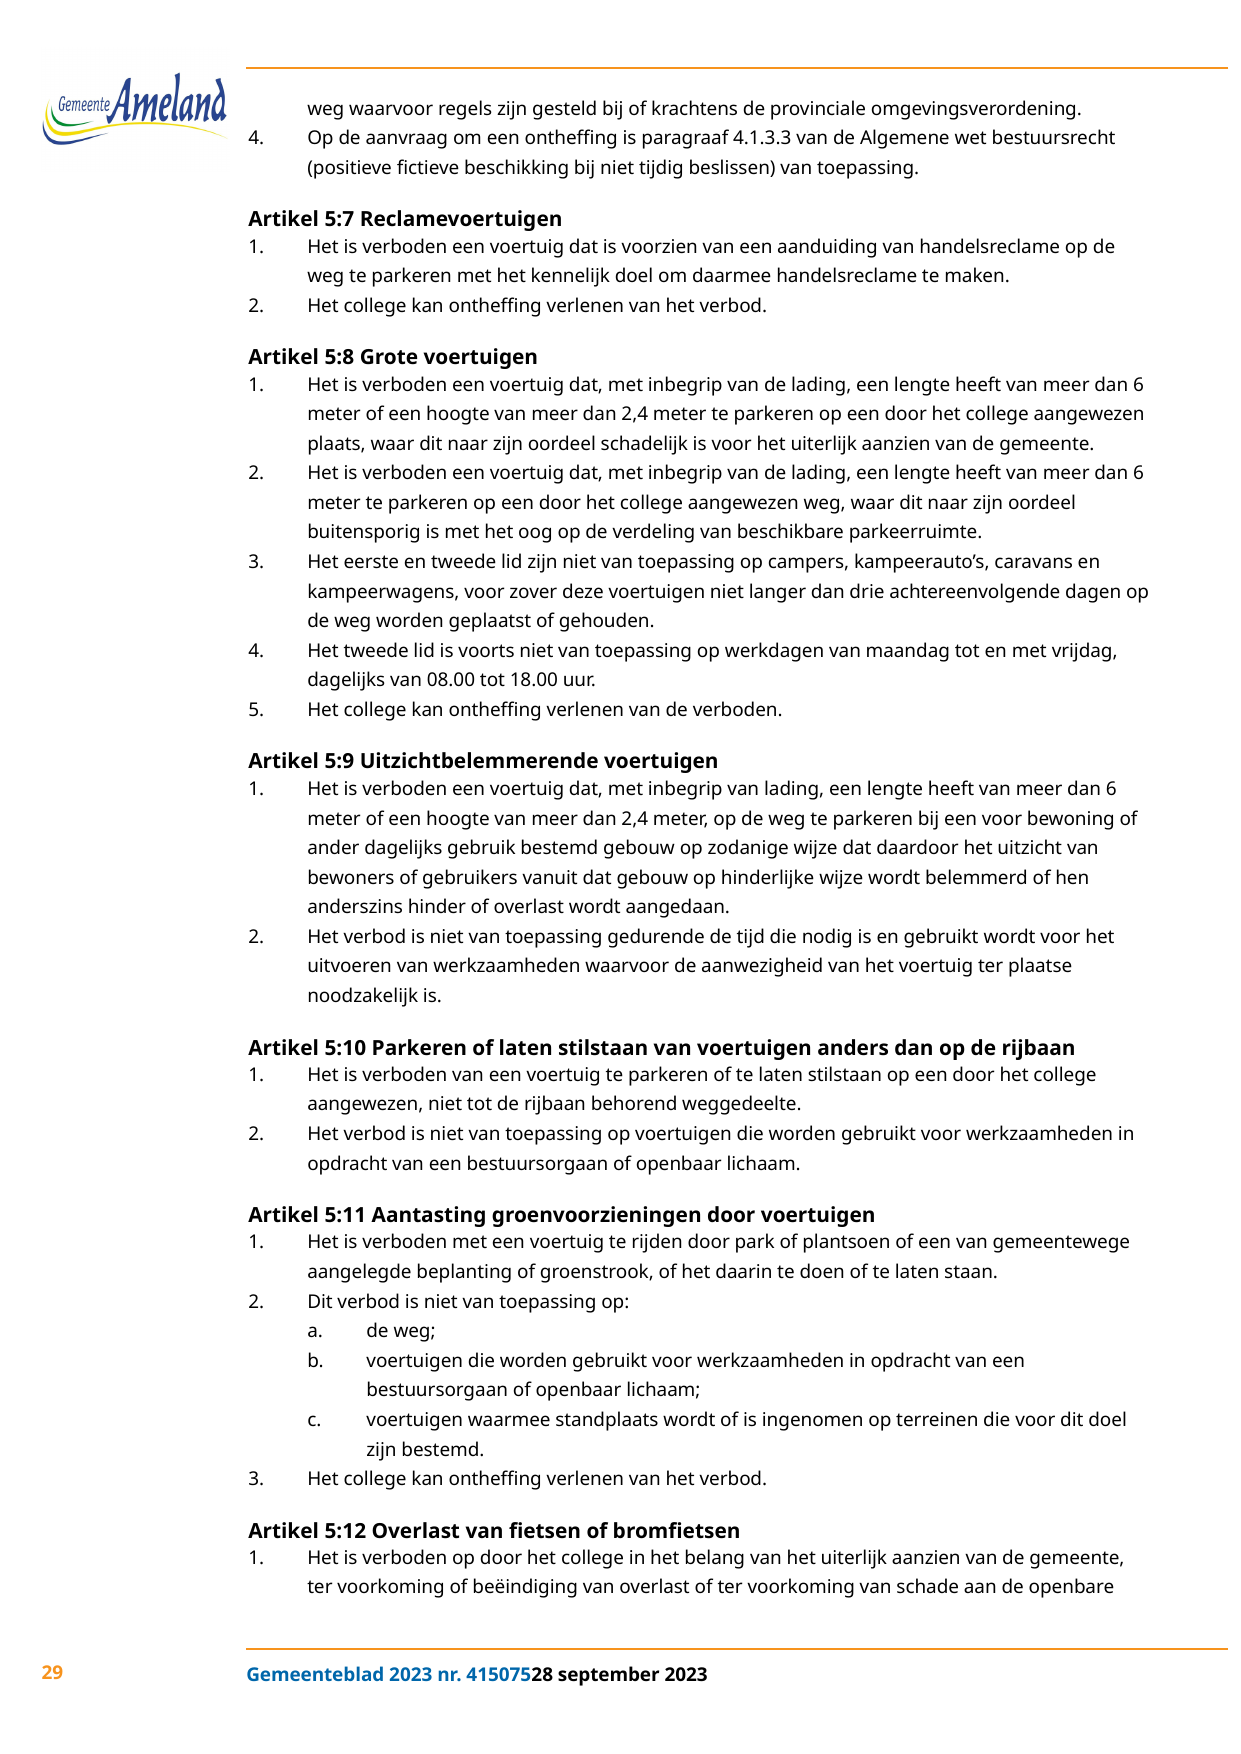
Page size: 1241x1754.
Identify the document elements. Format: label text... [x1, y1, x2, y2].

text Artikel 5:12 Overlast van fietsen of bromfietsen [248, 1516, 1152, 1544]
text Artikel 5:11 Aantasting groenvoorzieningen door voertuigen [248, 1200, 1152, 1229]
list Het is verboden van een voertuig te parkeren of te laten stilstaan op een door het college aangewezen, niet tot de rijbaan behorend weggedeelte. [248, 1061, 1152, 1116]
list Dit verbod is niet van toepassing op: [248, 1288, 1152, 1313]
text Artikel 5:7 Reclamevoertuigen [248, 204, 1152, 233]
list Het college kan ontheffing verlenen van het verbod. [248, 1465, 1152, 1491]
list weg waarvoor regels zijn gesteld bij of krachtens de provinciale omgevingsverordening. [248, 95, 1152, 121]
list voertuigen waarmee standplaats wordt of is ingenomen op terreinen die voor dit doel zijn bestemd. [307, 1406, 1152, 1461]
text Artikel 5:10 Parkeren of laten stilstaan van voertuigen anders dan op de rijbaan [248, 1033, 1152, 1061]
list Het verbod is niet van toepassing op voertuigen die worden gebruikt voor werkzaamheden in opdracht van een bestuursorgaan of openbaar lichaam. [248, 1120, 1152, 1176]
list Het is verboden een voertuig dat, met inbegrip van lading, een lengte heeft van meer dan 6 meter of een hoogte van meer dan 2,4 meter, op de weg te parkeren bij een voor bewoning of ander dagelijks gebruik bestemd gebouw op zodanige wijze dat daardoor het uitzicht van bewoners of gebruikers vanuit dat gebouw op hinderlijke wijze wordt belemmerd of hen anderszins hinder of overlast wordt aangedaan. [248, 775, 1152, 919]
picture [41, 47, 231, 172]
text Artikel 5:8 Grote voertuigen [248, 342, 1152, 371]
list Het college kan ontheffing verlenen van het verbod. [248, 292, 1152, 318]
list Het is verboden op door het college in het belang van het uiterlijk aanzien van de gemeente, ter voorkoming of beëindiging van overlast of ter voorkoming van schade aan de openbare [248, 1544, 1152, 1599]
list Het is verboden een voertuig dat is voorzien van een aanduiding van handelsreclame op de weg te parkeren met het kennelijk doel om daarmee handelsreclame te maken. [248, 233, 1152, 288]
list Het is verboden een voertuig dat, met inbegrip van de lading, een lengte heeft van meer dan 6 meter of een hoogte van meer dan 2,4 meter te parkeren op een door het college aangewezen plaats, waar dit naar zijn oordeel schadelijk is voor het uiterlijk aanzien van de gemeente. [248, 371, 1152, 456]
list de weg; [307, 1317, 1152, 1343]
list Het verbod is niet van toepassing gedurende de tijd die nodig is en gebruikt wordt voor het uitvoeren van werkzaamheden waarvoor de aanwezigheid van het voertuig ter plaatse noodzakelijk is. [248, 923, 1152, 1008]
list Het eerste en tweede lid zijn niet van toepassing op campers, kampeerauto’s, caravans en kampeerwagens, voor zover deze voertuigen niet langer dan drie achtereenvolgende dagen op de weg worden geplaatst of gehouden. [248, 548, 1152, 633]
list Op de aanvraag om een ontheffing is paragraaf 4.1.3.3 van de Algemene wet bestuursrecht (positieve fictieve beschikking bij niet tijdig beslissen) van toepassing. [248, 124, 1152, 180]
text Artikel 5:9 Uitzichtbelemmerende voertuigen [248, 747, 1152, 775]
list voertuigen die worden gebruikt voor werkzaamheden in opdracht van een bestuursorgaan of openbaar lichaam; [307, 1347, 1152, 1402]
list Het is verboden een voertuig dat, met inbegrip van de lading, een lengte heeft van meer dan 6 meter te parkeren op een door het college aangewezen weg, waar dit naar zijn oordeel buitensporig is met het oog op de verdeling van beschikbare parkeerruimte. [248, 459, 1152, 544]
list Het tweede lid is voorts niet van toepassing op werkdagen van maandag tot en met vrijdag, dagelijks van 08.00 tot 18.00 uur. [248, 637, 1152, 692]
list Het is verboden met een voertuig te rijden door park of plantsoen of een van gemeentewege aangelegde beplanting of groenstrook, of het daarin te doen of te laten staan. [248, 1229, 1152, 1284]
list Het college kan ontheffing verlenen van de verboden. [248, 696, 1152, 722]
